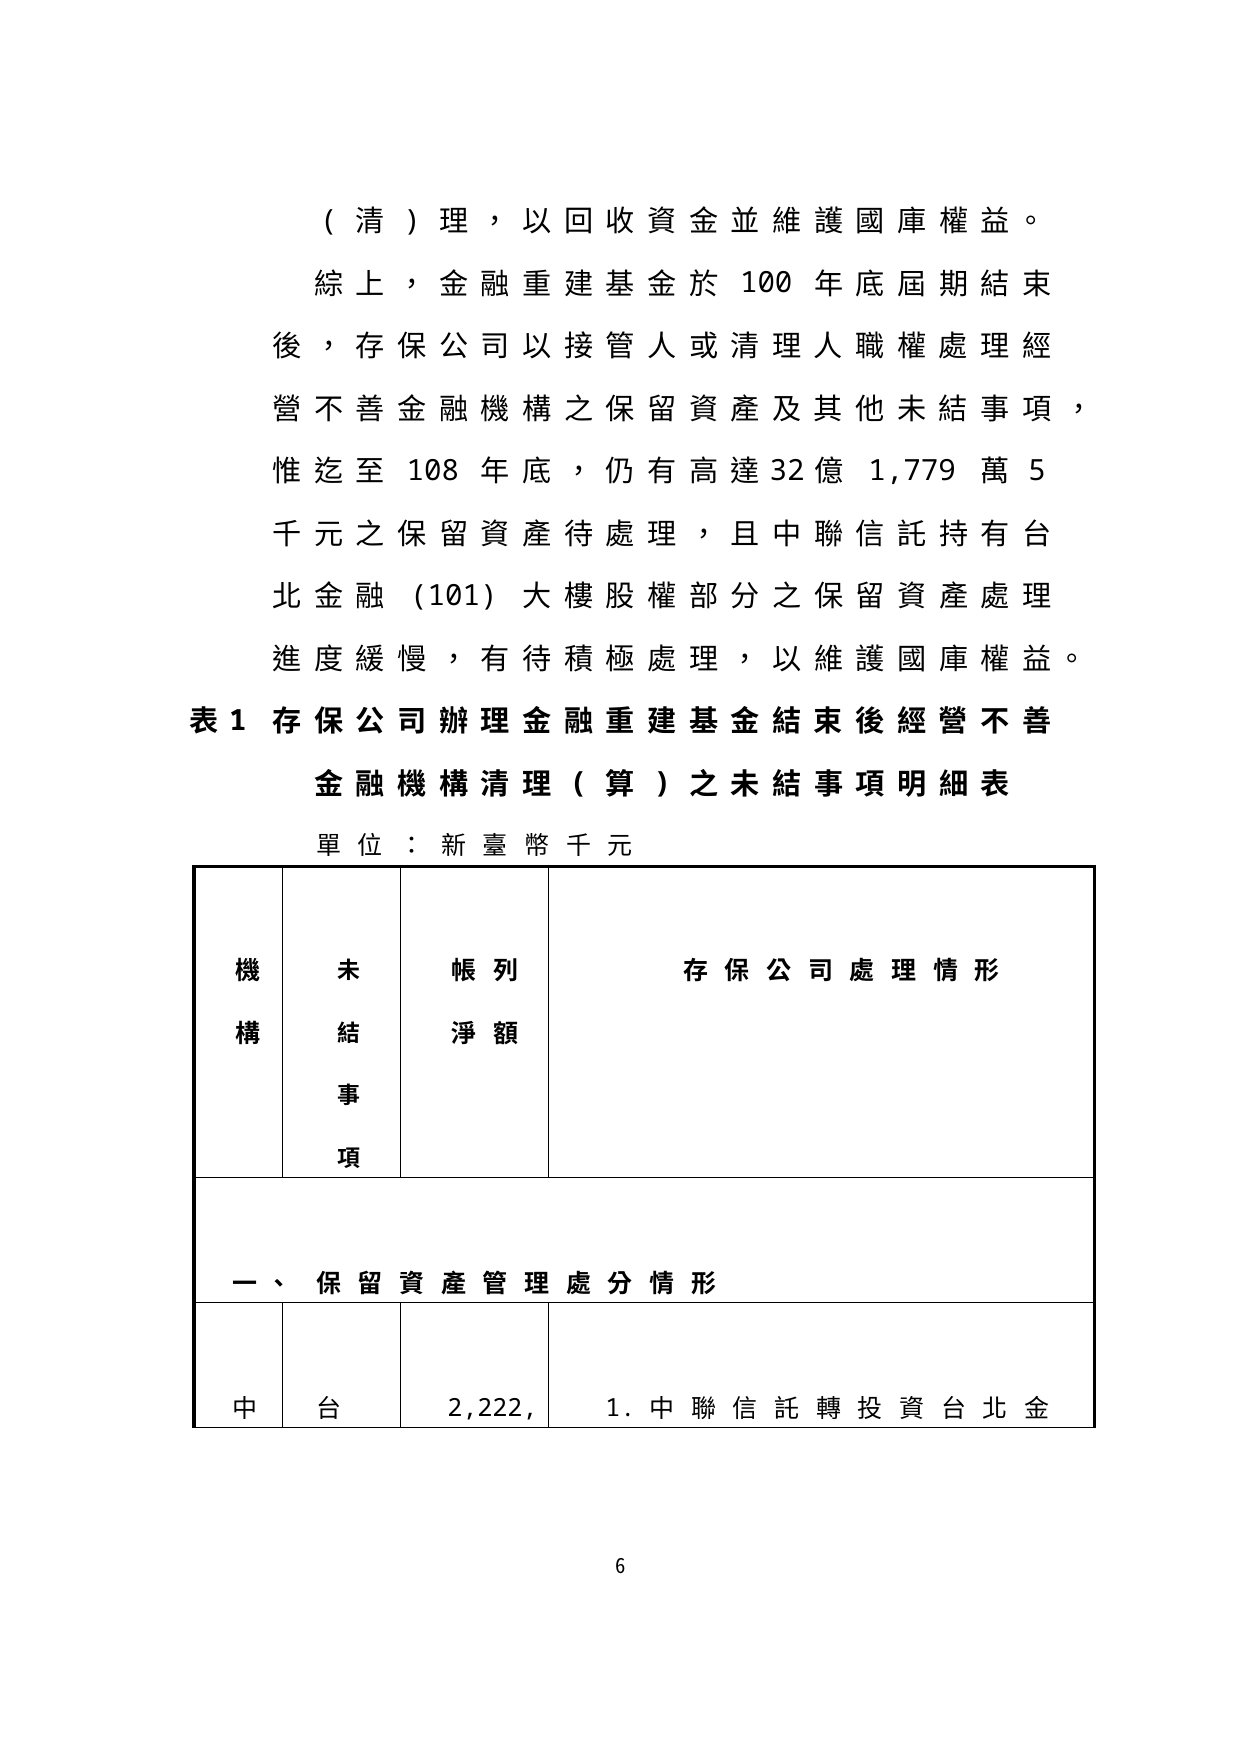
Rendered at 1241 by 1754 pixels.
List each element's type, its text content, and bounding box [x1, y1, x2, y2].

text 綜上，金融重建基金於100年底屆期結束後，存保公司以接管人或清理人職權處理經營不善金融機構之保留資產及其他未結事項，惟迄至108年底，仍有高達32億1,779萬5千元之保留資產待處理，且中聯信託持有台北金融(101)大樓股權部分之保留資產處理進度緩慢，有待積極處理，以維護國庫權益。 [242, 240, 1058, 677]
table_header 帳列淨額 [401, 868, 548, 1177]
table_header 機構 [196, 868, 282, 1177]
text 重建基金於100年底屆期結束後，存保公司賡續以接管人或清理人職權處理經營不善金融機構之保留資產及其他未結事項；惟前項保留資產108年度經由催理授信債權收回僅2,892元，加計以前年度處分或催理保留資產共計回收220億1,299萬8千元，迄至108年底，尚餘保留資產帳面淨額32億1,779萬5千元(較承接初期減少86.67%)，其中有關中聯信託持有台北金融(101)大樓公司之股權22億2,205萬1千元，占前項待處理保留資產之69.06%，自100年底承接迄今已逾8年餘，卻仍未能順利出售(詳表1)，有待積極催(清)理，以回收資金並維護國庫權益。 [271, 177, 1058, 240]
table_header 未結事項 [283, 868, 400, 1177]
table_cell 台 [283, 1303, 400, 1427]
text 表1 存保公司辦理金融重建基金結束後經營不善金融機構清理(算)之未結事項明細表 單位：新臺幣千元 [183, 677, 1058, 865]
table_cell 中 [196, 1303, 282, 1427]
table_cell 一、保留資產管理處分情形 [196, 1178, 1093, 1302]
table_cell 1.中聯信託轉投資台北金 [549, 1303, 1093, 1427]
table_cell 2,222, [401, 1303, 548, 1427]
table_header 存保公司處理情形 [549, 868, 1093, 1177]
